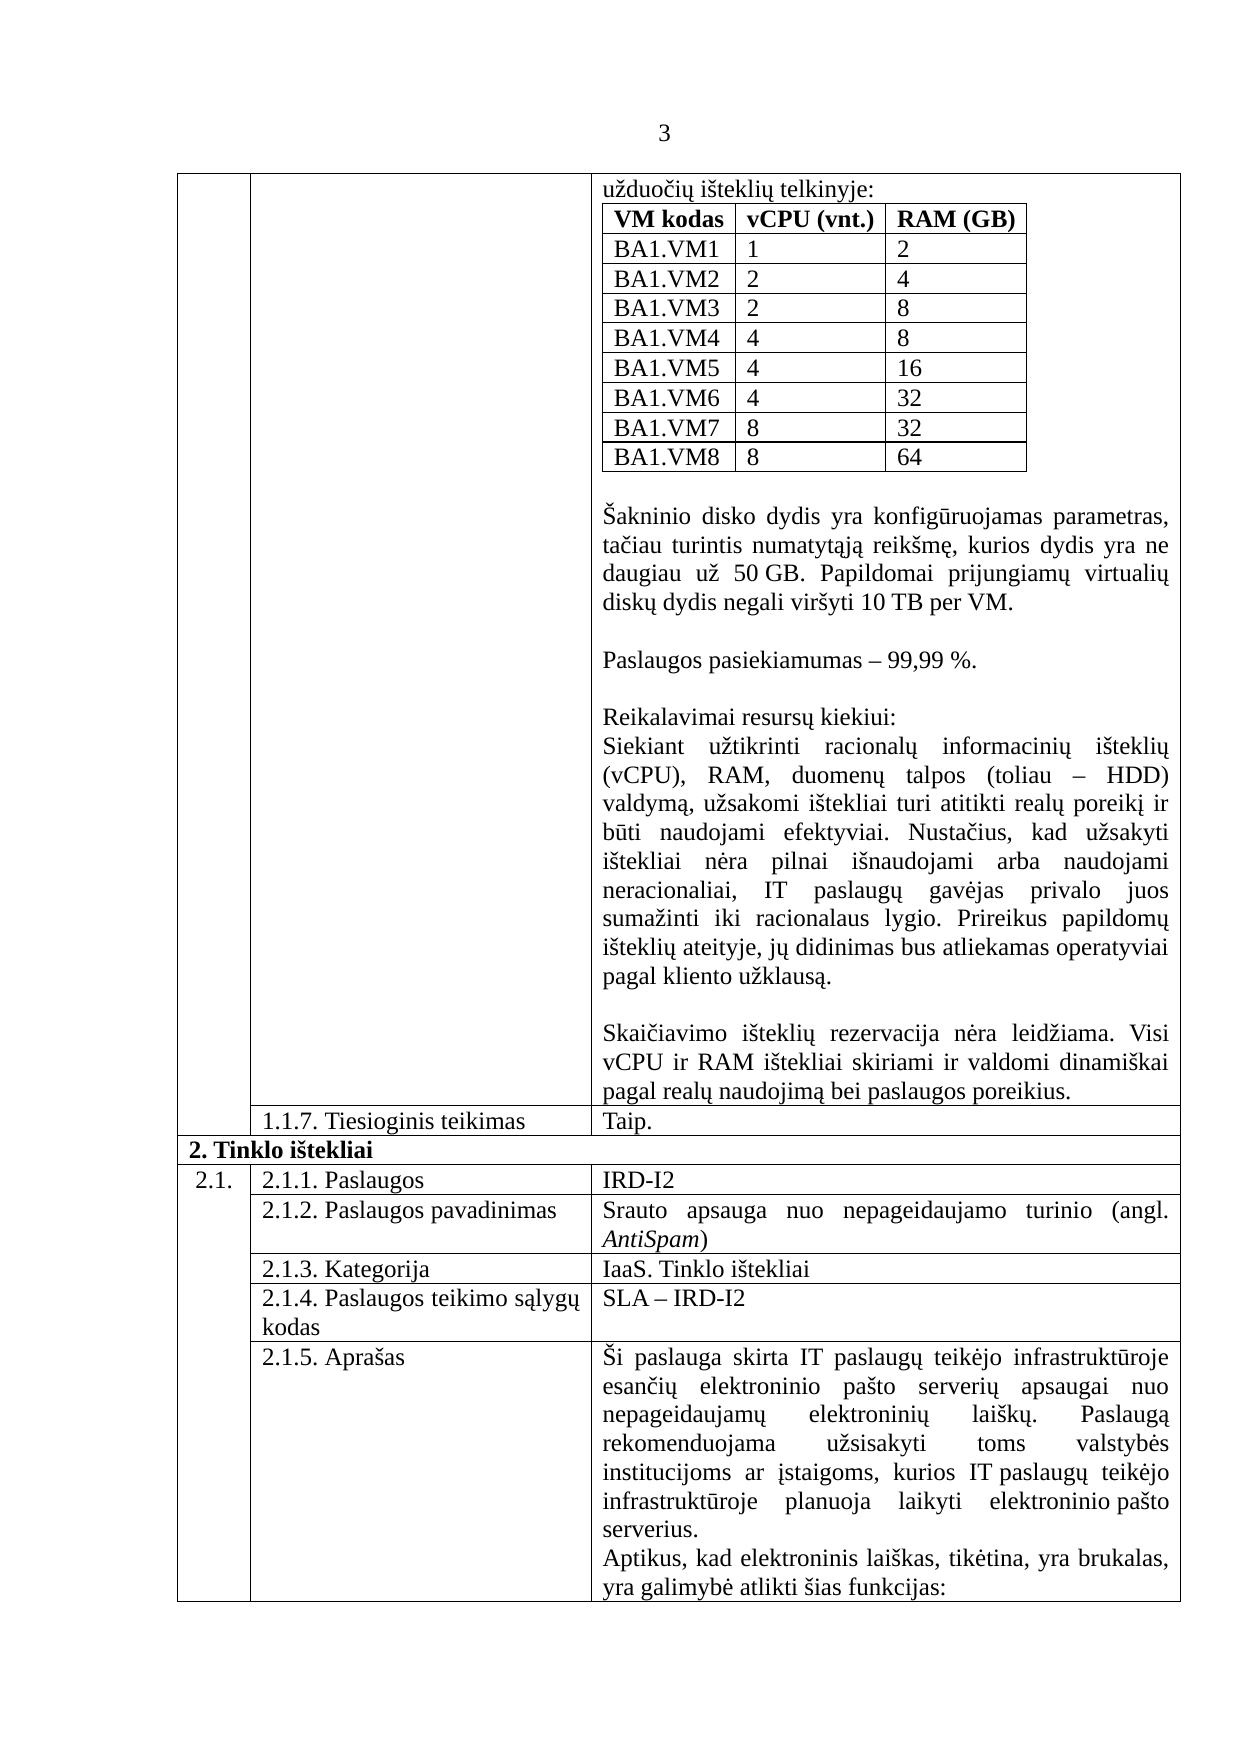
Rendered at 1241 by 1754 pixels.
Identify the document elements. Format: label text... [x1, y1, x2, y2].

table_cell 2.1.2. Paslaugos pavadinimas [251, 1195, 591, 1253]
table_cell BA1.VM2 [603, 264, 735, 292]
table_cell 2.1.4. Paslaugos teikimo sąlygų kodas [251, 1284, 591, 1341]
table_cell 2. Tinklo ištekliai [178, 1136, 1180, 1164]
table_cell 4 [736, 353, 885, 382]
table_cell BA1.VM5 [603, 353, 735, 382]
table_cell 8 [886, 294, 1026, 322]
table_cell BA1.VM4 [603, 323, 735, 352]
table_cell 32 [886, 413, 1026, 441]
table_cell IaaS. Tinklo ištekliai [592, 1254, 1180, 1282]
table_cell 2.1.3. Kategorija [251, 1254, 591, 1282]
table_cell BA1.VM7 [603, 413, 735, 441]
table_cell 4 [886, 264, 1026, 292]
table_cell Ši paslauga skirta IT paslaugų teikėjo infrastruktūroje esančių elektroninio pašto serverių apsaugai nuo nepageidaujamų elektroninių laiškų. Paslaugą rekomenduojama užsisakyti toms valstybės institucijoms ar įstaigoms, kurios IT paslaugų teikėjo infrastruktūroje planuoja laikyti elektroninio pašto serverius. Aptikus, kad elektroninis laiškas, tikėtina, yra brukalas, yra galimybė atlikti šias funkcijas: [592, 1342, 1180, 1601]
table_cell IRD-I2 [592, 1165, 1180, 1194]
table_cell 2 [736, 264, 885, 292]
table_cell SLA – IRD-I2 [592, 1284, 1180, 1341]
table_cell 2 [886, 234, 1026, 263]
table_cell [251, 174, 591, 1105]
table_cell Srauto apsauga nuo nepageidaujamo turinio (angl. AntiSpam) [592, 1195, 1180, 1253]
table_cell BA1.VM3 [603, 294, 735, 322]
table_cell 64 [886, 443, 1026, 471]
table_cell BA1.VM1 [603, 234, 735, 263]
table_cell 2.1.1. Paslaugos [251, 1165, 591, 1194]
table_cell Taip. [592, 1106, 1180, 1134]
table_cell 32 [886, 383, 1026, 412]
table_cell 8 [736, 443, 885, 471]
table_cell 4 [736, 323, 885, 352]
table_cell 2.1. [178, 1165, 250, 1601]
table_cell 8 [886, 323, 1026, 352]
table_cell 8 [736, 413, 885, 441]
table_cell 16 [886, 353, 1026, 382]
table_cell 1. Oracle programinės įrangos užduočių konsolidavimo platforma – skirta VM, naudojamoms Oracle Database EE/SE duomenų bazių valdymo sistemoms, Oracle WebLogic Suite ir Oracle SOA Suite for Oracle Middleware programinei įrangai. Bendro pobūdžio užduočių konsolidavimo platforma – išteklių telkinys, skirtas VM, kurios nėra susijusios su Oracle specifine programine įranga. Standartizuoti parametrai yra procesorių (toliau – vCPU) ir operatyviosios atminties (toliau – RAM) kiekio kombinacija. Galimos vCPU ir RAM kiekio kombinacijos Oracle programinės įrangos išteklių telkinyje: Galimos vCPU ir RAM kiekio kombinacijos bendrų užduočių išteklių telkinyje: Šakninio disko dydis yra konfigūruojamas parametras, tačiau turintis numatytąją reikšmę, kurios dydis yra ne daugiau už 50 GB. Papildomai prijungiamų virtualių diskų dydis negali viršyti 10 TB per VM. Paslaugos pasiekiamumas – 99,99 %. Reikalavimai resursų kiekiui: Siekiant užtikrinti racionalų informacinių išteklių (vCPU), RAM, duomenų talpos (toliau – HDD) valdymą, užsakomi ištekliai turi atitikti realų poreikį ir būti naudojami efektyviai. Nustačius, kad užsakyti ištekliai nėra pilnai išnaudojami arba naudojami neracionaliai, IT paslaugų gavėjas privalo juos sumažinti iki racionalaus lygio. Prireikus papildomų išteklių ateityje, jų didinimas bus atliekamas operatyviai pagal kliento užklausą. Skaičiavimo išteklių rezervacija nėra leidžiama. Visi vCPU ir RAM ištekliai skiriami ir valdomi dinamiškai pagal realų naudojimą bei paslaugos poreikius. [592, 174, 1180, 1105]
table_cell 2.1.5. Aprašas [251, 1342, 591, 1601]
table_cell 1.1.7. Tiesioginis teikimas [251, 1106, 591, 1134]
table_header RAM (GB) [886, 204, 1026, 233]
table_cell 4 [736, 383, 885, 412]
table_cell 2 [736, 294, 885, 322]
table_cell BA1.VM6 [603, 383, 735, 412]
table_header VM kodas [603, 204, 735, 233]
table_cell BA1.VM8 [603, 443, 735, 471]
table_header vCPU (vnt.) [736, 204, 885, 233]
table_cell [178, 174, 250, 1134]
table_cell 1 [736, 234, 885, 263]
